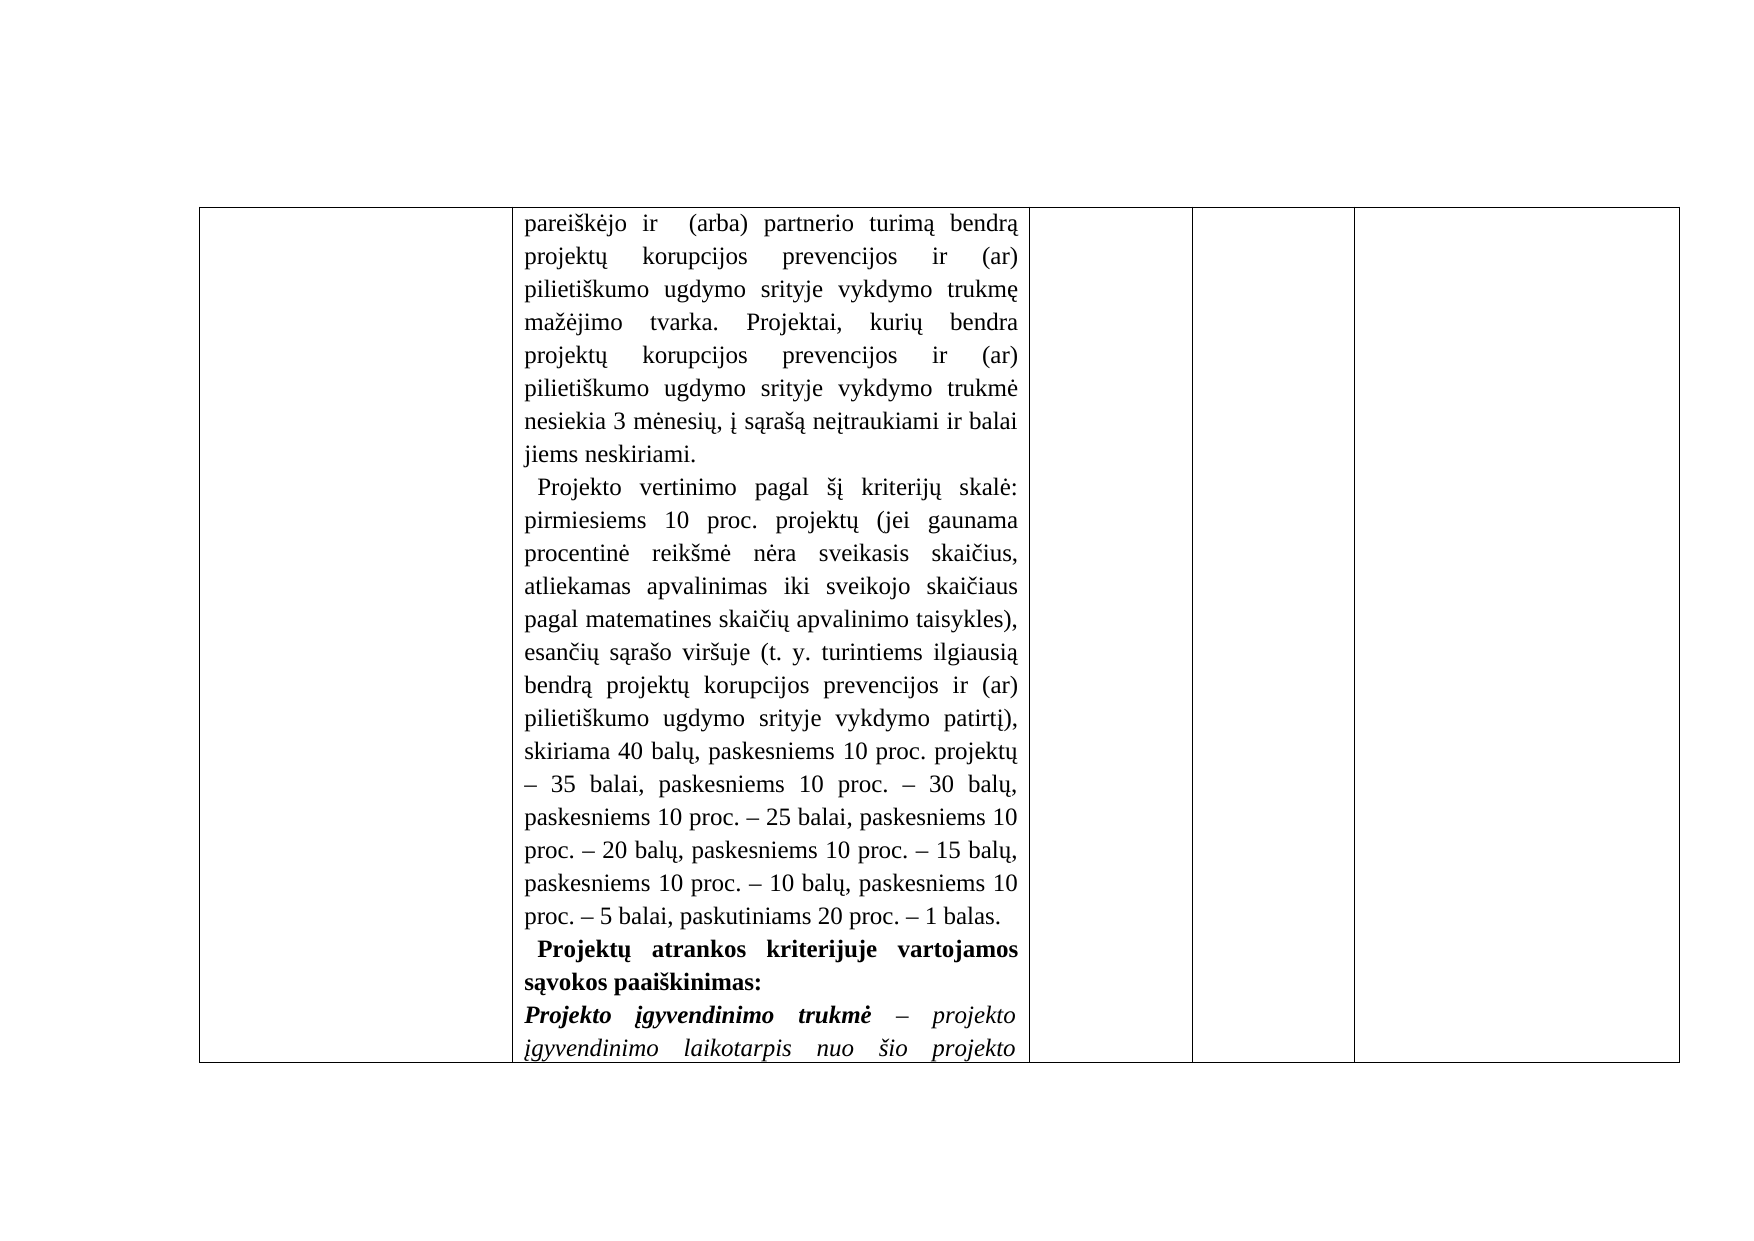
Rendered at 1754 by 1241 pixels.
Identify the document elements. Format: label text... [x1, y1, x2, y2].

table_cell pareiškėjo ir (arba) partnerio turimą bendrą projektų korupcijos prevencijos ir (ar) pilietiškumo ugdymo srityje vykdymo trukmę mažėjimo tvarka. Projektai, kurių bendra projektų korupcijos prevencijos ir (ar) pilietiškumo ugdymo srityje vykdymo trukmė nesiekia 3 mėnesių, į sąrašą neįtraukiami ir balai jiems neskiriami. Projekto vertinimo pagal šį kriterijų skalė: pirmiesiems 10 proc. projektų (jei gaunama procentinė reikšmė nėra sveikasis skaičius, atliekamas apvalinimas iki sveikojo skaičiaus pagal matematines skaičių apvalinimo taisykles), esančių sąrašo viršuje (t. y. turintiems ilgiausią bendrą projektų korupcijos prevencijos ir (ar) pilietiškumo ugdymo srityje vykdymo patirtį), skiriama 40 balų, paskesniems 10 proc. projektų – 35 balai, paskesniems 10 proc. – 30 balų, paskesniems 10 proc. – 25 balai, paskesniems 10 proc. – 20 balų, paskesniems 10 proc. – 15 balų, paskesniems 10 proc. – 10 balų, paskesniems 10 proc. – 5 balai, paskutiniams 20 proc. – 1 balas. Projektų atrankos kriterijuje vartojamos sąvokos paaiškinimas: Projekto įgyvendinimo trukmė – projekto įgyvendinimo laikotarpis nuo šio projekto [513, 208, 1029, 1062]
table_cell [1355, 208, 1679, 1062]
table_header [189, 207, 199, 1063]
table_cell [1193, 208, 1354, 1062]
table_cell [1030, 208, 1192, 1062]
table_cell [200, 208, 512, 1062]
table_header [1680, 207, 1745, 1063]
